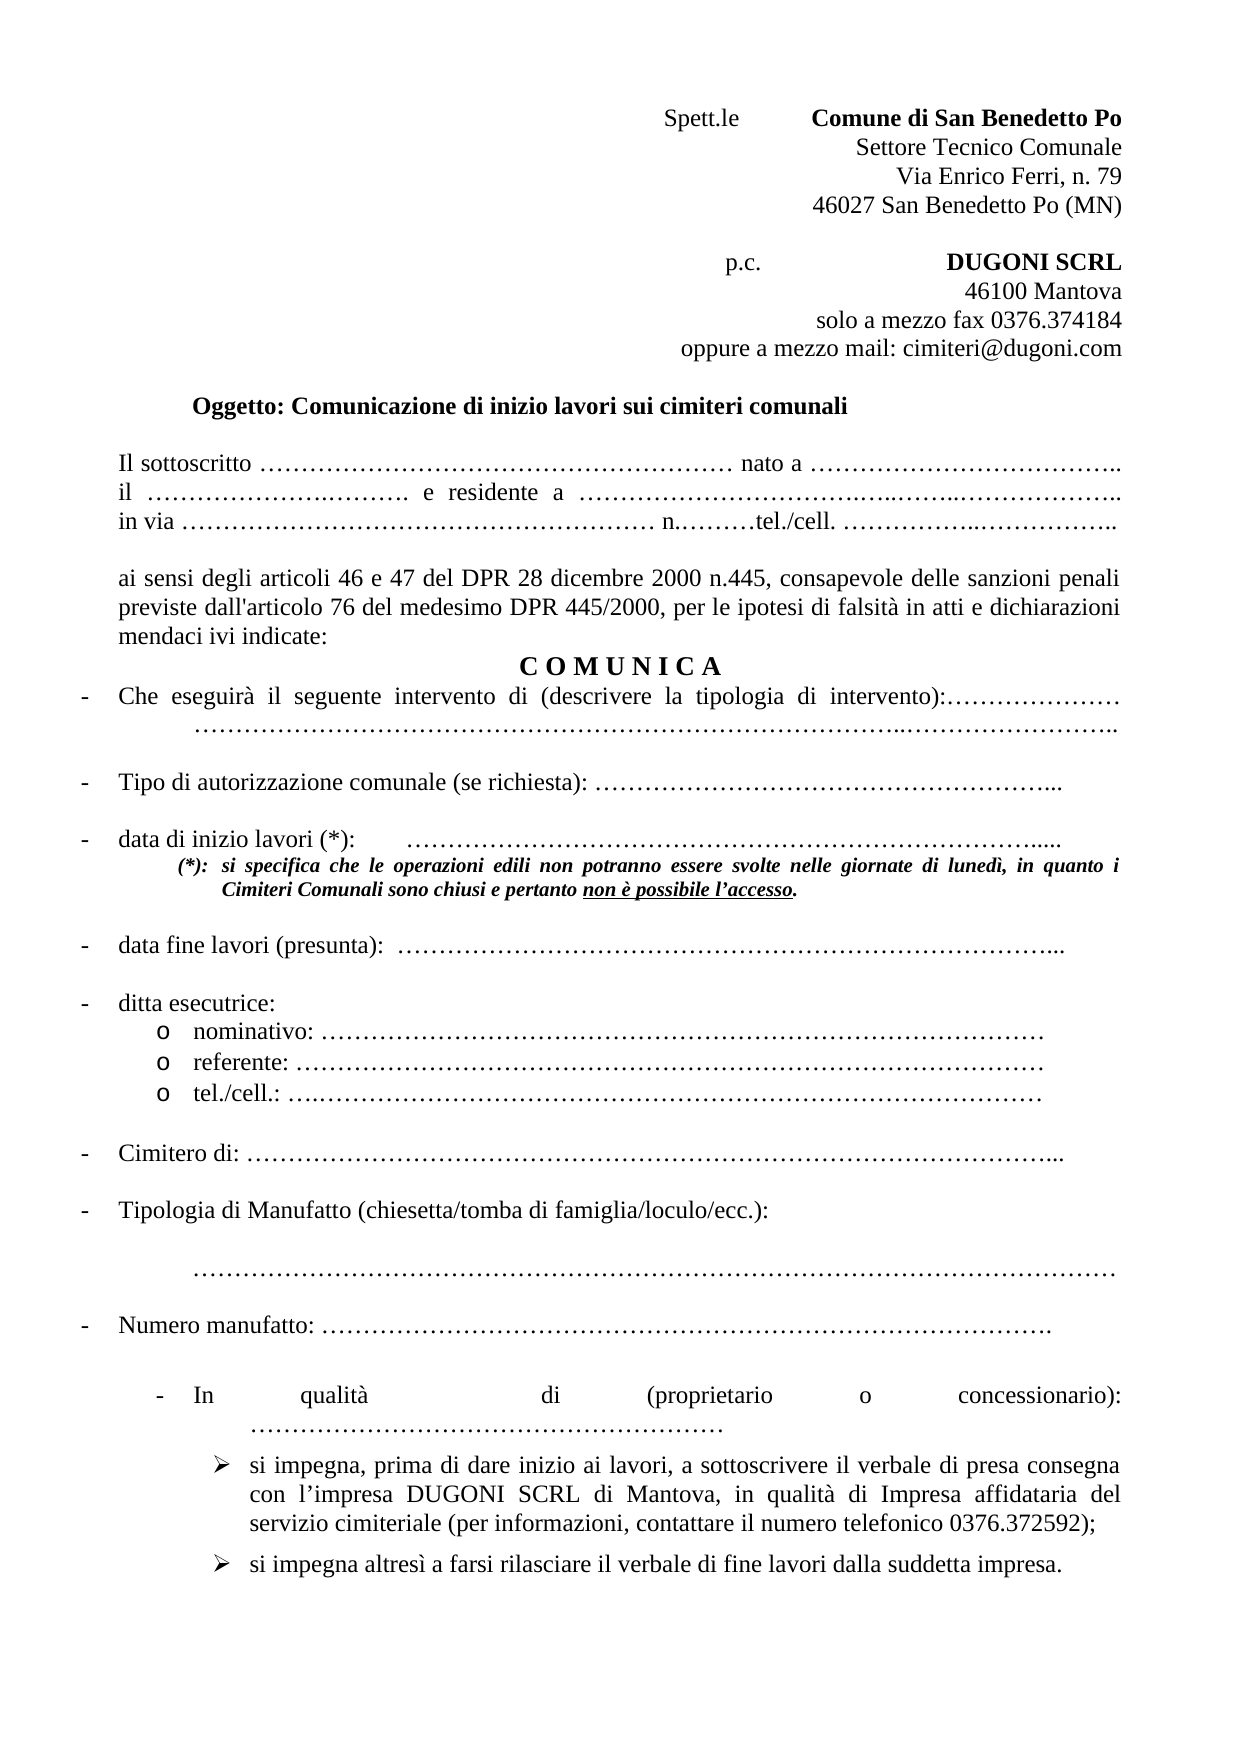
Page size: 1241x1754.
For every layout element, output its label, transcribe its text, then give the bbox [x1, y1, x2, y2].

list data di inizio lavori (*): …………………………………………………………………..... [81, 824, 1122, 853]
text p.c. DUGONI SCRL [118, 247, 1122, 276]
list Cimitero di: ……………………………………………………………………………………... [81, 1138, 1122, 1166]
list Che eseguirà il seguente intervento di (descrivere la tipologia di intervento):………………… …………………………………………………………………………..…………………….. [81, 681, 1122, 738]
list referente: ……………………………………………………………………………… [156, 1047, 1122, 1078]
list Tipologia di Manufatto (chiesetta/tomba di famiglia/loculo/ecc.): [81, 1195, 1122, 1224]
list tel./cell.: ….…………………………………………………………………………… [156, 1078, 1122, 1109]
text oppure a mezzo mail: cimiteri@dugoni.com [118, 333, 1122, 362]
text ………………………………………………………………………………………………… [118, 1253, 1122, 1281]
text 46027 San Benedetto Po (MN) [118, 190, 1122, 218]
list Tipo di autorizzazione comunale (se richiesta): ………………………………………………... [81, 767, 1122, 796]
subtitle Oggetto: Comunicazione di inizio lavori sui cimiteri comunali [118, 391, 1122, 420]
text 46100 Mantova [118, 276, 1122, 305]
subtitle C O M U N I C A [118, 650, 1122, 681]
list nominativo: …………………………………………………………………………… [156, 1016, 1122, 1047]
text Spett.le Comune di San Benedetto Po [118, 103, 1122, 132]
list si impegna altresì a farsi rilasciare il verbale di fine lavori dalla suddetta impresa. [212, 1549, 1122, 1578]
text Settore Tecnico Comunale [118, 132, 1122, 161]
list data fine lavori (presunta): ……………………………………………………………………... [81, 930, 1122, 959]
text (*): si specifica che le operazioni edili non potranno essere svolte nelle giornate di lunedì, in quanto i Cimiteri Comunali sono chiusi e pertanto non è possibile l’accesso. [177, 853, 1122, 901]
list In qualità di (proprietario o concessionario): ………………………………………………… [156, 1380, 1122, 1438]
list si impegna, prima di dare inizio ai lavori, a sottoscrivere il verbale di presa consegna con l’impresa DUGONI SCRL di Mantova, in qualità di Impresa affidataria del servizio cimiteriale (per informazioni, contattare il numero telefonico 0376.372592); [212, 1450, 1122, 1536]
text solo a mezzo fax 0376.374184 [118, 305, 1122, 333]
list ditta esecutrice: [81, 988, 1122, 1016]
text Via Enrico Ferri, n. 79 [118, 161, 1122, 190]
list Numero manufatto: ……………………………………………………………………………. [81, 1310, 1122, 1339]
text ai sensi degli articoli 46 e 47 del DPR 28 dicembre 2000 n.445, consapevole delle sanzioni penali previste dall'articolo 76 del medesimo DPR 445/2000, per le ipotesi di falsità in atti e dichiarazioni mendaci ivi indicate: [118, 563, 1122, 650]
text Il sottoscritto ………………………………………………… nato a ……………………………….. il ………………….………. e residente a …………………………….…..……..……………….. in via ………………………………………………… n.………tel./cell. ……………..…………….. [118, 448, 1122, 535]
